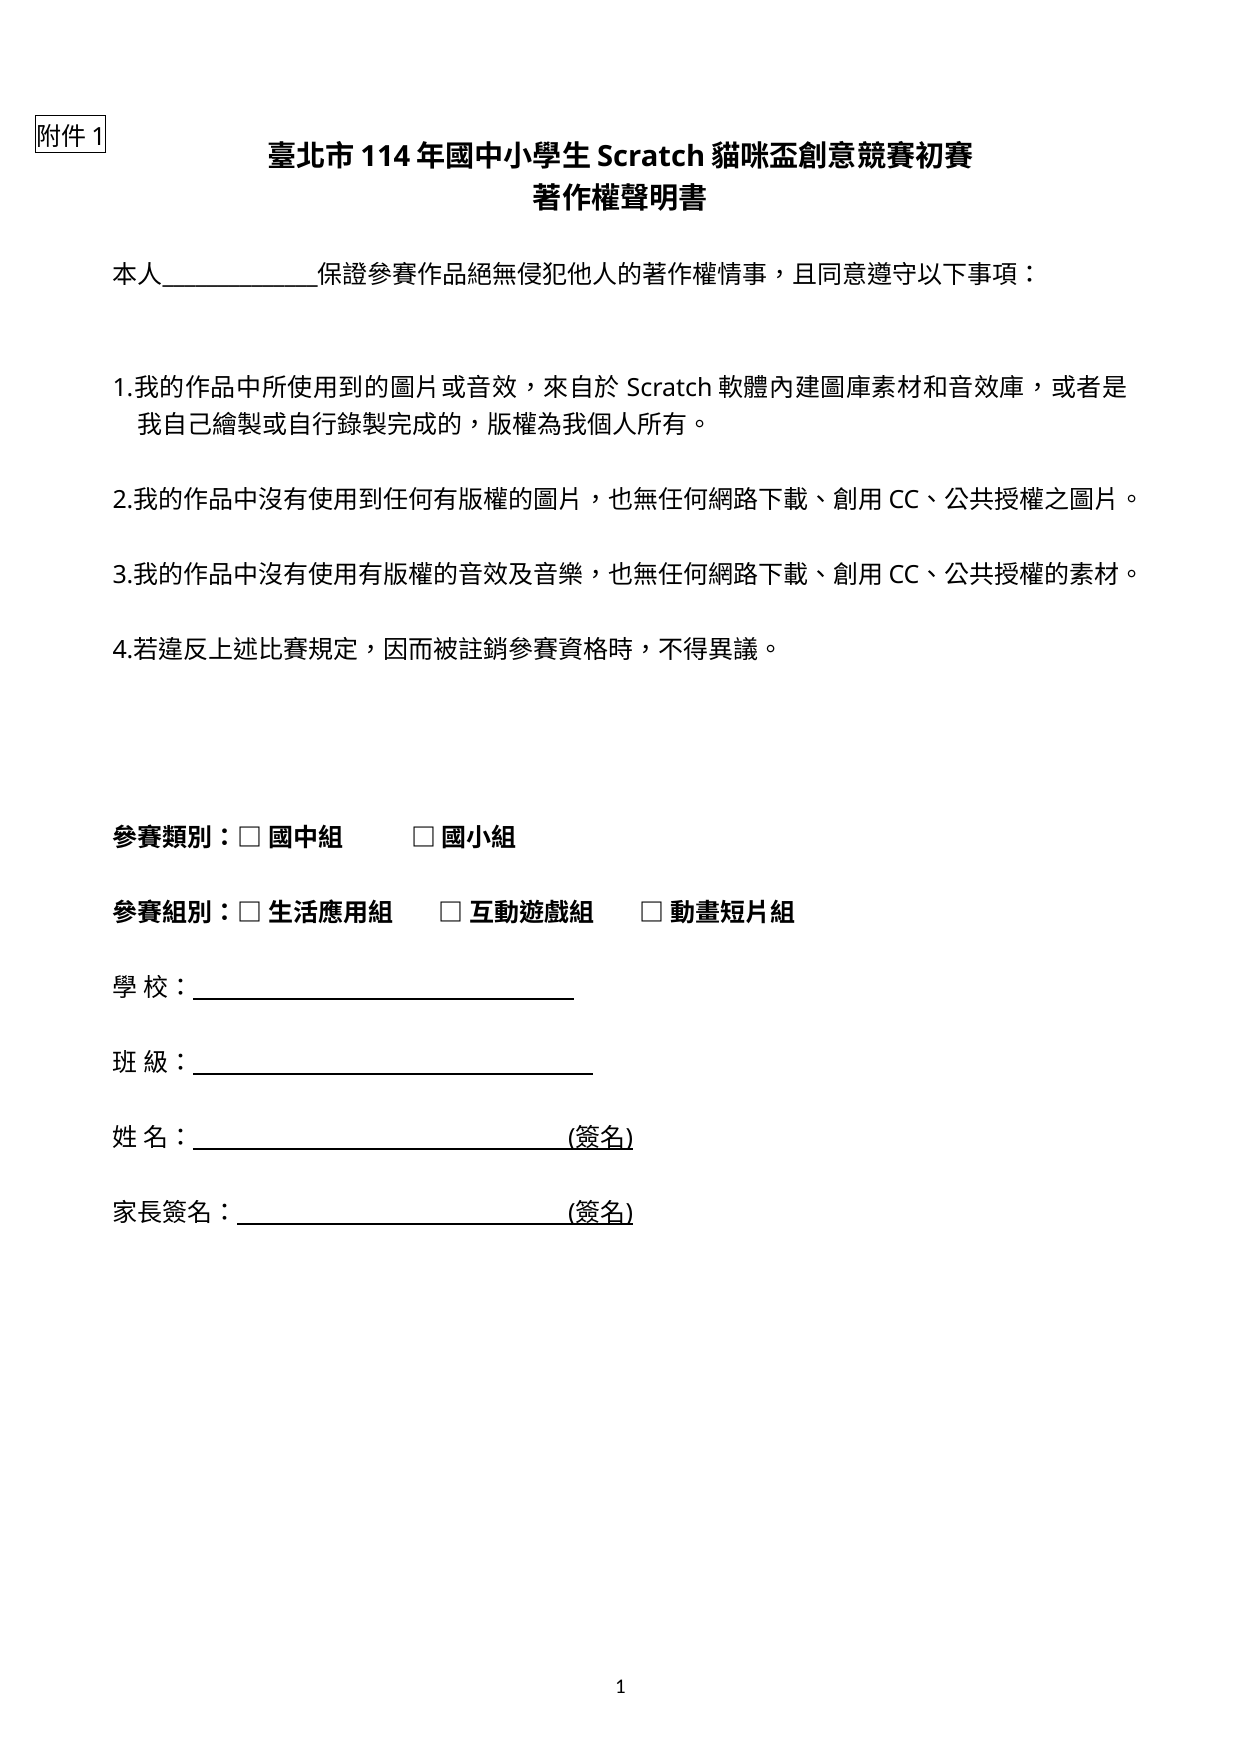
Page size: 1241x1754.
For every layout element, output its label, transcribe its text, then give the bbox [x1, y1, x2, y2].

text [106, 115, 114, 153]
text 參賽類別：□ 國中組 □ 國小組 [112, 817, 1128, 854]
text 1.我的作品中所使用到的圖片或音效，來自於Scratch軟體內建圖庫素材和音效庫，或者是我自己繪製或自行錄製完成的，版權為我個人所有。 [112, 367, 1128, 442]
text 臺北市114年國中小學生Scratch貓咪盃創意競賽初賽 [112, 132, 1128, 174]
text 家長簽名： (簽名) [112, 1192, 1128, 1229]
text 4.若違反上述比賽規定，因而被註銷參賽資格時，不得異議。 [112, 629, 1128, 667]
text 學 校： [112, 967, 1128, 1004]
text 姓 名： (簽名) [112, 1117, 1128, 1154]
text 2.我的作品中沒有使用到任何有版權的圖片，也無任何網路下載、創用CC、公共授權之圖片。 [112, 479, 1128, 517]
text 著作權聲明書 [112, 174, 1128, 217]
text 班 級： [112, 1042, 1128, 1079]
text 參賽組別：□ 生活應用組 □ 互動遊戲組 □ 動畫短片組 [112, 892, 1128, 929]
text 本人______________保證參賽作品絕無侵犯他人的著作權情事，且同意遵守以下事項： [112, 254, 1128, 292]
text 附件1 [36, 116, 105, 152]
text 3.我的作品中沒有使用有版權的音效及音樂，也無任何網路下載、創用CC、公共授權的素材。 [112, 554, 1128, 592]
